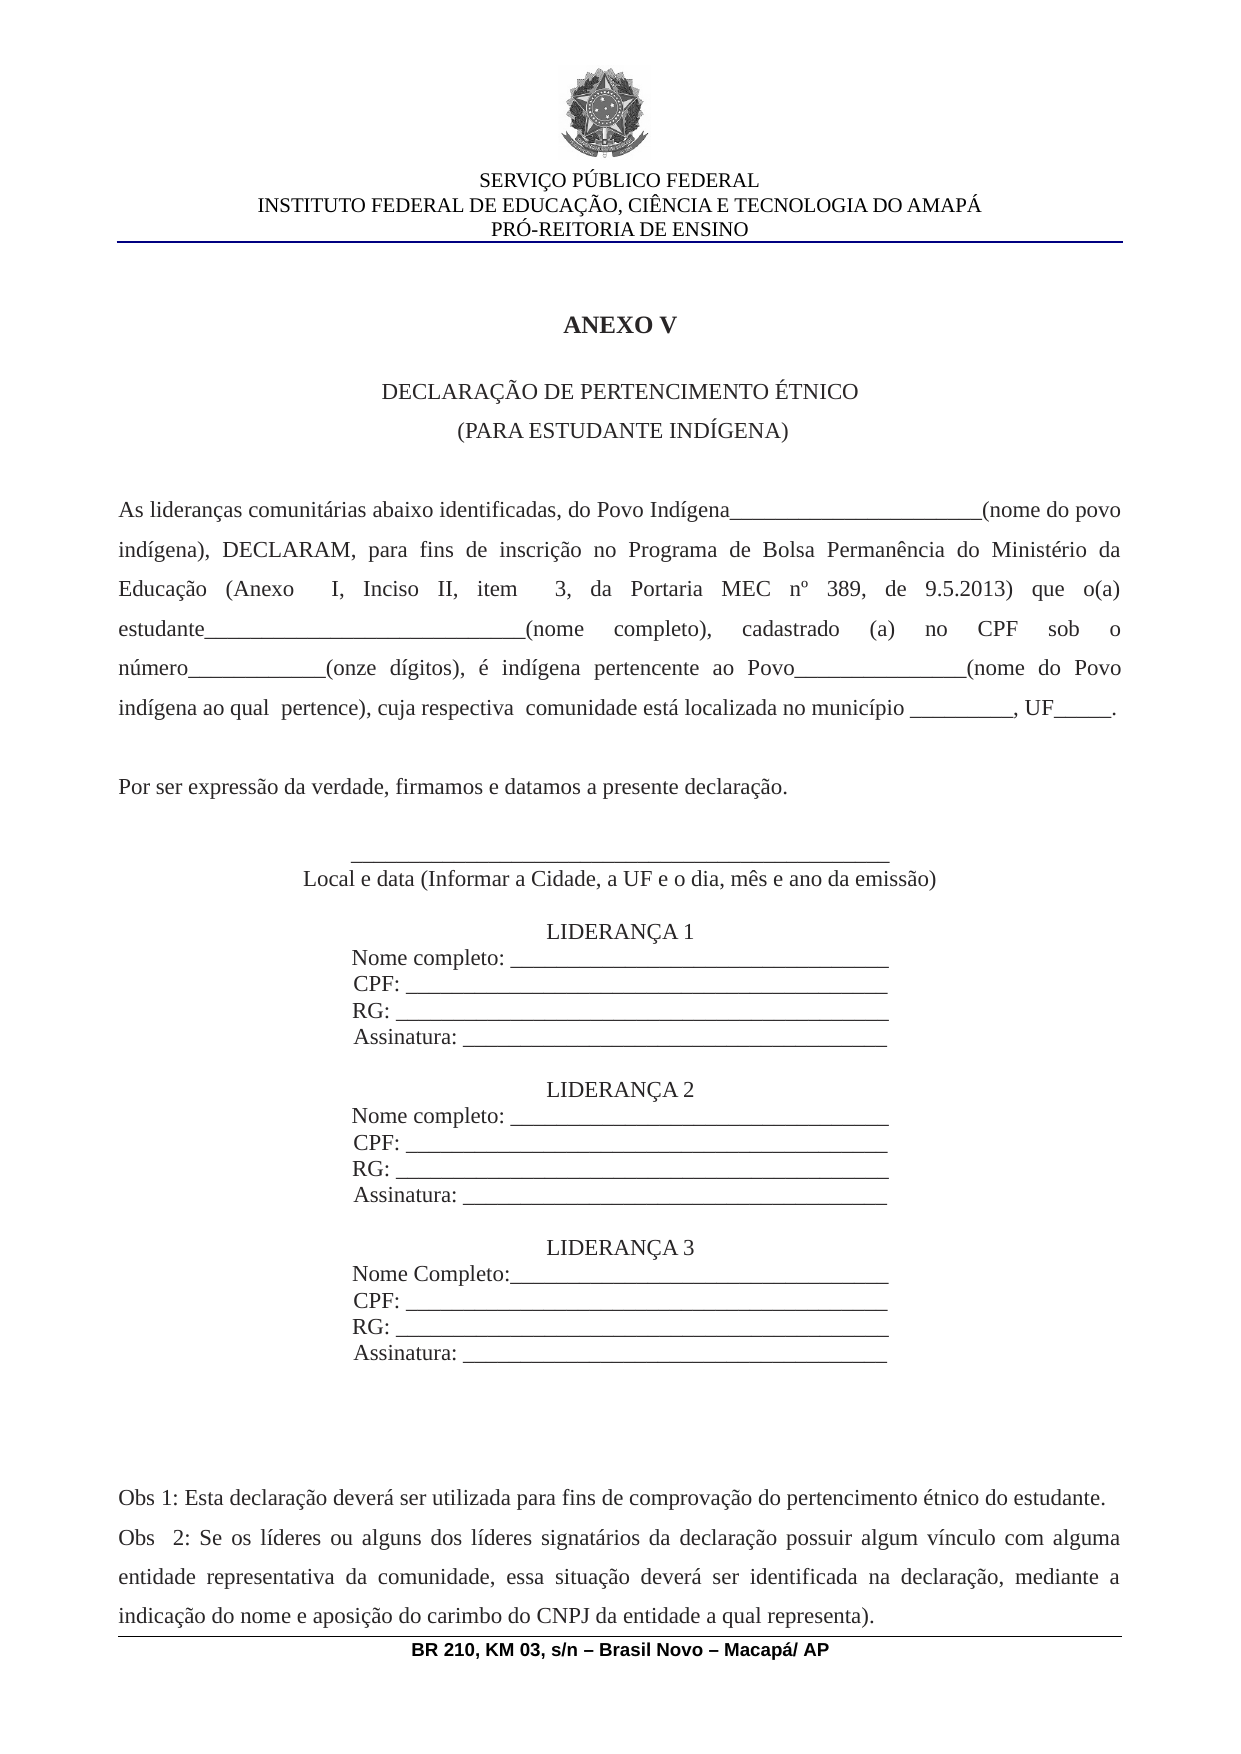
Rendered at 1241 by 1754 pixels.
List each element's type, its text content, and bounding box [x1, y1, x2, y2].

text Nome Completo:_________________________________ [118, 1260, 1122, 1287]
text CPF: __________________________________________ [118, 1128, 1122, 1155]
text LIDERANÇA 1 [118, 918, 1122, 944]
text Obs 1: Esta declaração deverá ser utilizada para fins de comprovação do pertencimento étnico do estudante. [118, 1484, 1122, 1511]
text Nome completo: _________________________________ [118, 1102, 1122, 1128]
text LIDERANÇA 3 [118, 1234, 1122, 1260]
text Por ser expressão da verdade, firmamos e datamos a presente declaração. [118, 773, 1122, 799]
text CPF: __________________________________________ [118, 1287, 1122, 1313]
text RG: ___________________________________________ [118, 1313, 1122, 1339]
text _______________________________________________ [118, 839, 1122, 865]
text As lideranças comunitárias abaixo identificadas, do Povo Indígena______________________(nome do povo indígena), DECLARAM, para fins de inscrição no Programa de Bolsa Permanência do Ministério da Educação (Anexo I, Inciso II, item 3, da Portaria MEC nº 389, de 9.5.2013) que o(a) estudante____________________________(nome completo), cadastrado (a) no CPF sob o número____________(onze dígitos), é indígena pertencente ao Povo_______________(nome do Povo indígena ao qual pertence), cuja respectiva comunidade está localizada no município _________, UF_____. [118, 496, 1122, 720]
text DECLARAÇÃO DE PERTENCIMENTO ÉTNICO [118, 378, 1122, 404]
text Nome completo: _________________________________ [118, 944, 1122, 970]
text ANEXO V [118, 310, 1122, 338]
text (PARA ESTUDANTE INDÍGENA) [118, 417, 1122, 444]
text CPF: __________________________________________ [118, 970, 1122, 997]
text RG: ___________________________________________ [118, 997, 1122, 1023]
text Assinatura: _____________________________________ [118, 1023, 1122, 1049]
text Local e data (Informar a Cidade, a UF e o dia, mês e ano da emissão) [118, 865, 1122, 891]
text Obs 2: Se os líderes ou alguns dos líderes signatários da declaração possuir algum vínculo com alguma entidade representativa da comunidade, essa situação deverá ser identificada na declaração, mediante a indicação do nome e aposição do carimbo do CNPJ da entidade a qual representa). [118, 1524, 1122, 1629]
text Assinatura: _____________________________________ [118, 1339, 1122, 1366]
text RG: ___________________________________________ [118, 1155, 1122, 1181]
text LIDERANÇA 2 [118, 1076, 1122, 1102]
text Assinatura: _____________________________________ [118, 1181, 1122, 1208]
